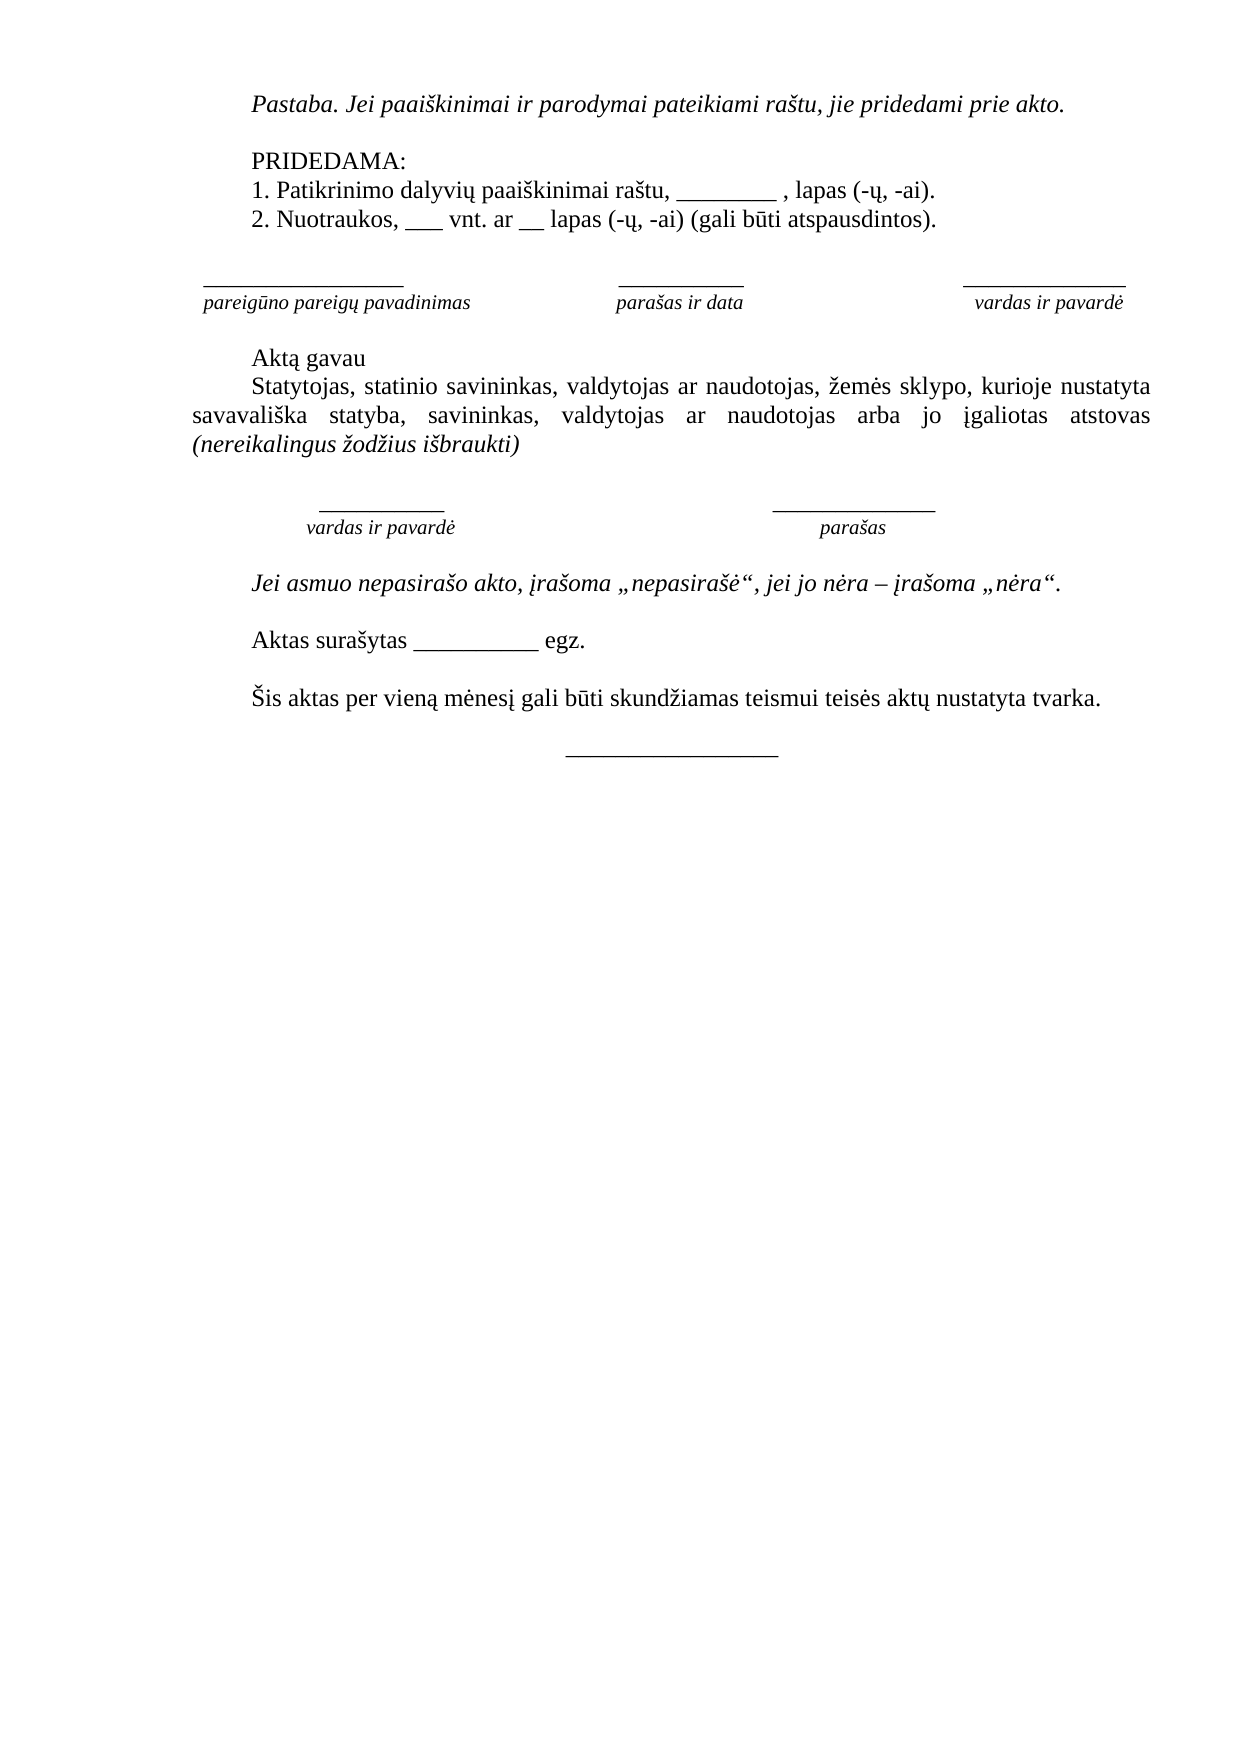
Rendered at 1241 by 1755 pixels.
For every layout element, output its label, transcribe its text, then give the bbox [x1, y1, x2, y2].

text Statytojas, statinio savininkas, valdytojas ar naudotojas, žemės sklypo, kurioje nustatyta savavališka statyba, savininkas, valdytojas ar naudotojas arba jo įgaliotas atstovas (nereikalingus žodžius išbraukti) [192, 371, 1152, 458]
text PRIDEDAMA: [192, 146, 1152, 175]
table_header ________________ pareigūno pareigų pavadinimas [192, 261, 566, 314]
text Jei asmuo nepasirašo akto, įrašoma „nepasirašė“, jei jo nėra – įrašoma „nėra“. [192, 568, 1152, 597]
text 1. Patikrinimo dalyvių paaiškinimai raštu, ________ , lapas (-ų, -ai). [192, 175, 1152, 204]
text _________________ [192, 731, 1152, 760]
table_header _____________ parašas [571, 486, 1137, 539]
text Pastaba. Jei paaiškinimai ir parodymai pateikiami raštu, jie pridedami prie akto. [192, 89, 1152, 117]
text Aktas surašytas __________ egz. [192, 626, 1152, 654]
table_header _____________ vardas ir pavardė [795, 261, 1137, 314]
table_header __________ parašas ir data [566, 261, 795, 314]
text 2. Nuotraukos, ___ vnt. ar __ lapas (-ų, -ai) (gali būti atspausdintos). [192, 204, 1152, 232]
text Šis aktas per vieną mėnesį gali būti skundžiamas teismui teisės aktų nustatyta tvarka. [192, 683, 1152, 712]
table_header __________ vardas ir pavardė [192, 486, 571, 539]
text Aktą gavau [192, 343, 1152, 371]
